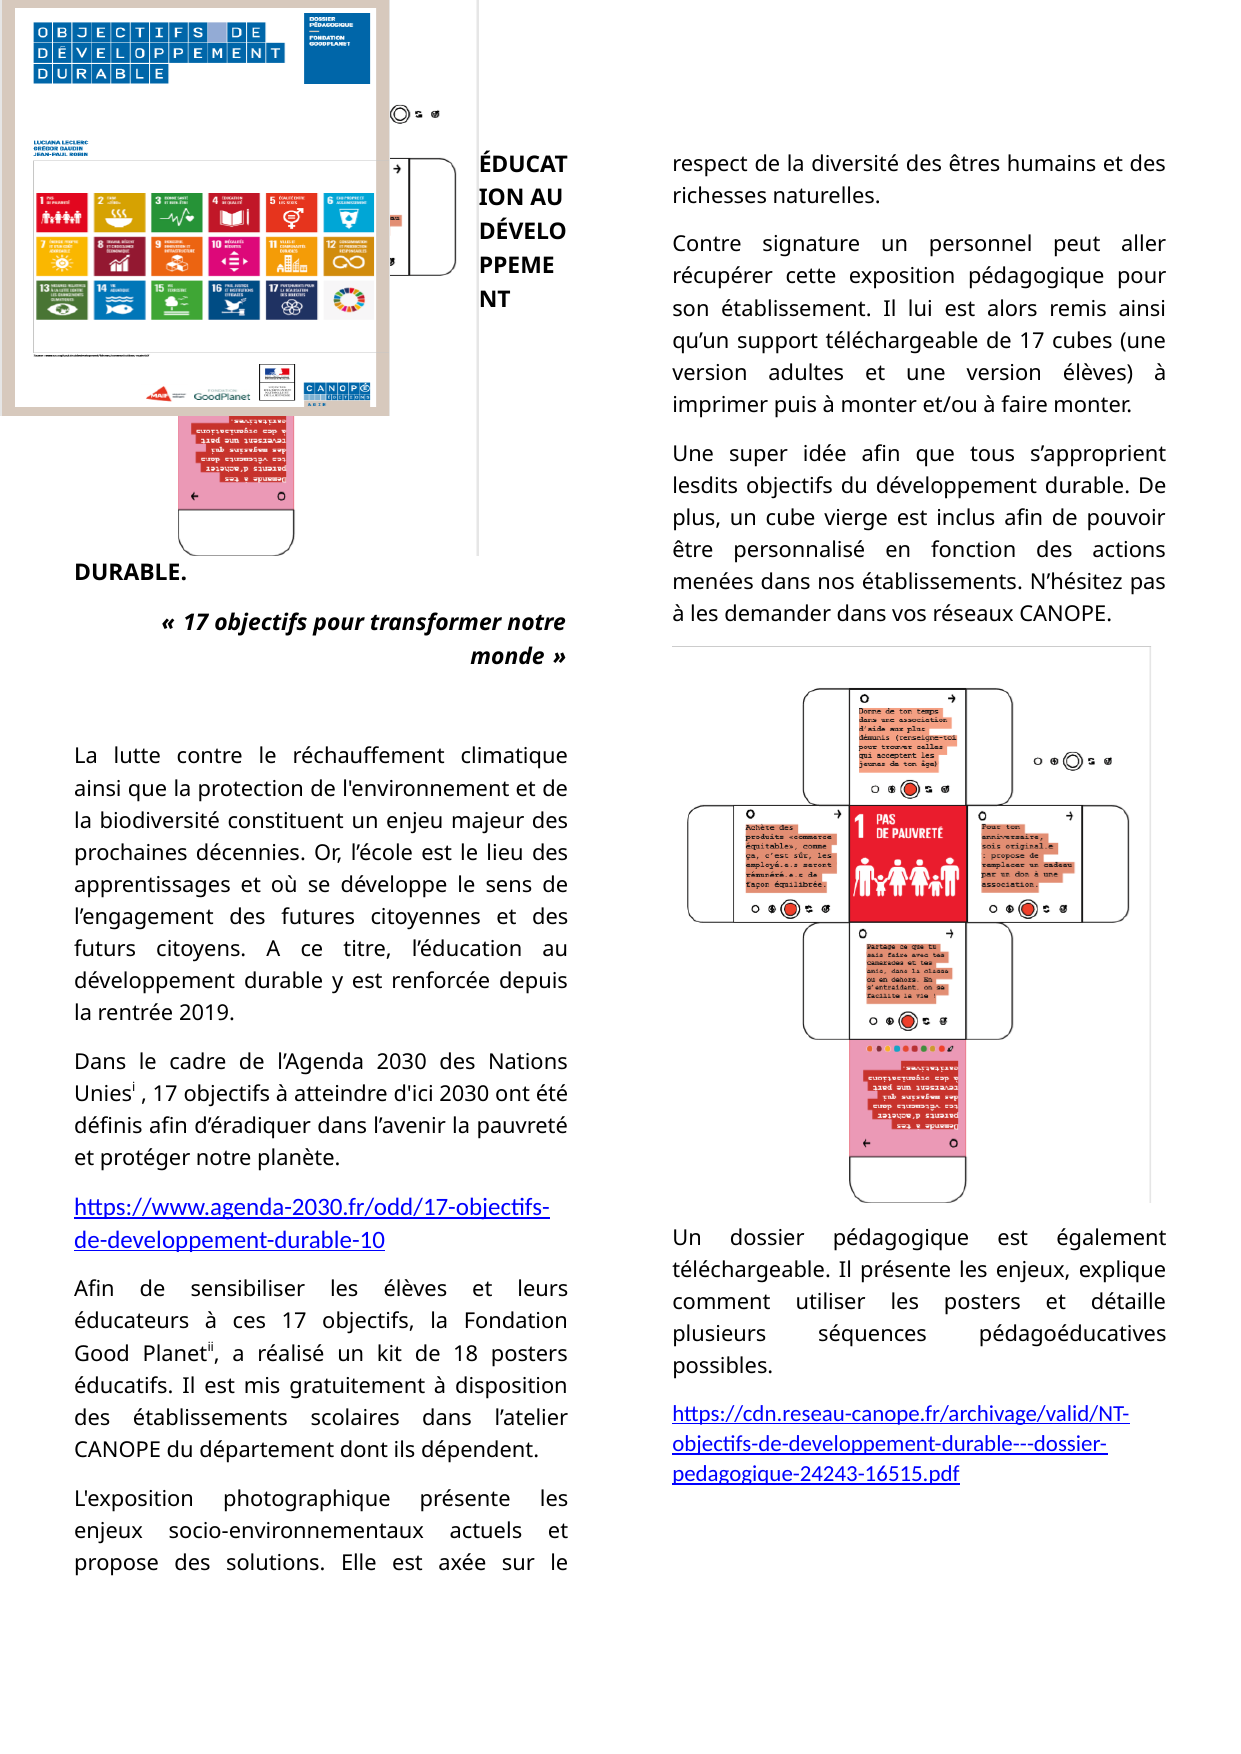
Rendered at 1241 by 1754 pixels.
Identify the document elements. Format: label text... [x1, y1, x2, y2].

text ÉDUCATION AU DÉVELOPPEMENT DURABLE. [74, 148, 568, 587]
text https://www.agenda-2030.fr/odd/17-objectifs-de-developpement-durable-10 [74, 1191, 568, 1254]
text Dans le cadre de l’Agenda 2030 des Nations Unies , 17 objectifs à atteindre d'ici 2030 ont été définis afin d’éradiquer dans l’avenir la pauvreté et protéger notre planète. [74, 1046, 568, 1172]
text Une super idée afin que tous s’approprient lesdits objectifs du développement durable. De plus, un cube vierge est inclus afin de pouvoir être personnalisé en fonction des actions menées dans nos établissements. N’hésitez pas à les demander dans vos réseaux CANOPE. [672, 438, 1167, 628]
text Contre signature un personnel peut aller récupérer cette exposition pédagogique pour son établissement. Il lui est alors remis ainsi qu’un support téléchargeable de 17 cubes (une version adultes et une version élèves) à imprimer puis à monter et/ou à faire monter. [672, 228, 1167, 419]
text Afin de sensibiliser les élèves et leurs éducateurs à ces 17 objectifs, la Fondation Good Planet, a réalisé un kit de 18 posters éducatifs. Il est mis gratuitement à disposition des établissements scolaires dans l’atelier CANOPE du département dont ils dépendent. [74, 1273, 568, 1464]
picture [0, 0, 479, 556]
text respect de la diversité des êtres humains et des richesses naturelles. [672, 148, 1167, 209]
text L'exposition photographique présente les enjeux socio-environnementaux actuels et propose des solutions. Elle est axée sur le [74, 1483, 568, 1577]
picture [672, 646, 1152, 1203]
text https://cdn.reseau-canope.fr/archivage/valid/NT-objectifs-de-developpement-durable---dossier-pedagogique-24243-16515.pdf [672, 1399, 1167, 1487]
text La lutte contre le réchauffement climatique ainsi que la protection de l'environnement et de la biodiversité constituent un enjeu majeur des prochaines décennies. Or, l’école est le lieu des apprentissages et où se développe le sens de l’engagement des futures citoyennes et des futurs citoyens. A ce titre, l’éducation au développement durable y est renforcée depuis la rentrée 2019. [74, 741, 568, 1027]
text « 17 objectifs pour transformer notre monde » [74, 606, 568, 671]
text Un dossier pédagogique est également téléchargeable. Il présente les enjeux, explique comment utiliser les posters et détaille plusieurs séquences pédagoéducatives possibles. [672, 1222, 1167, 1380]
